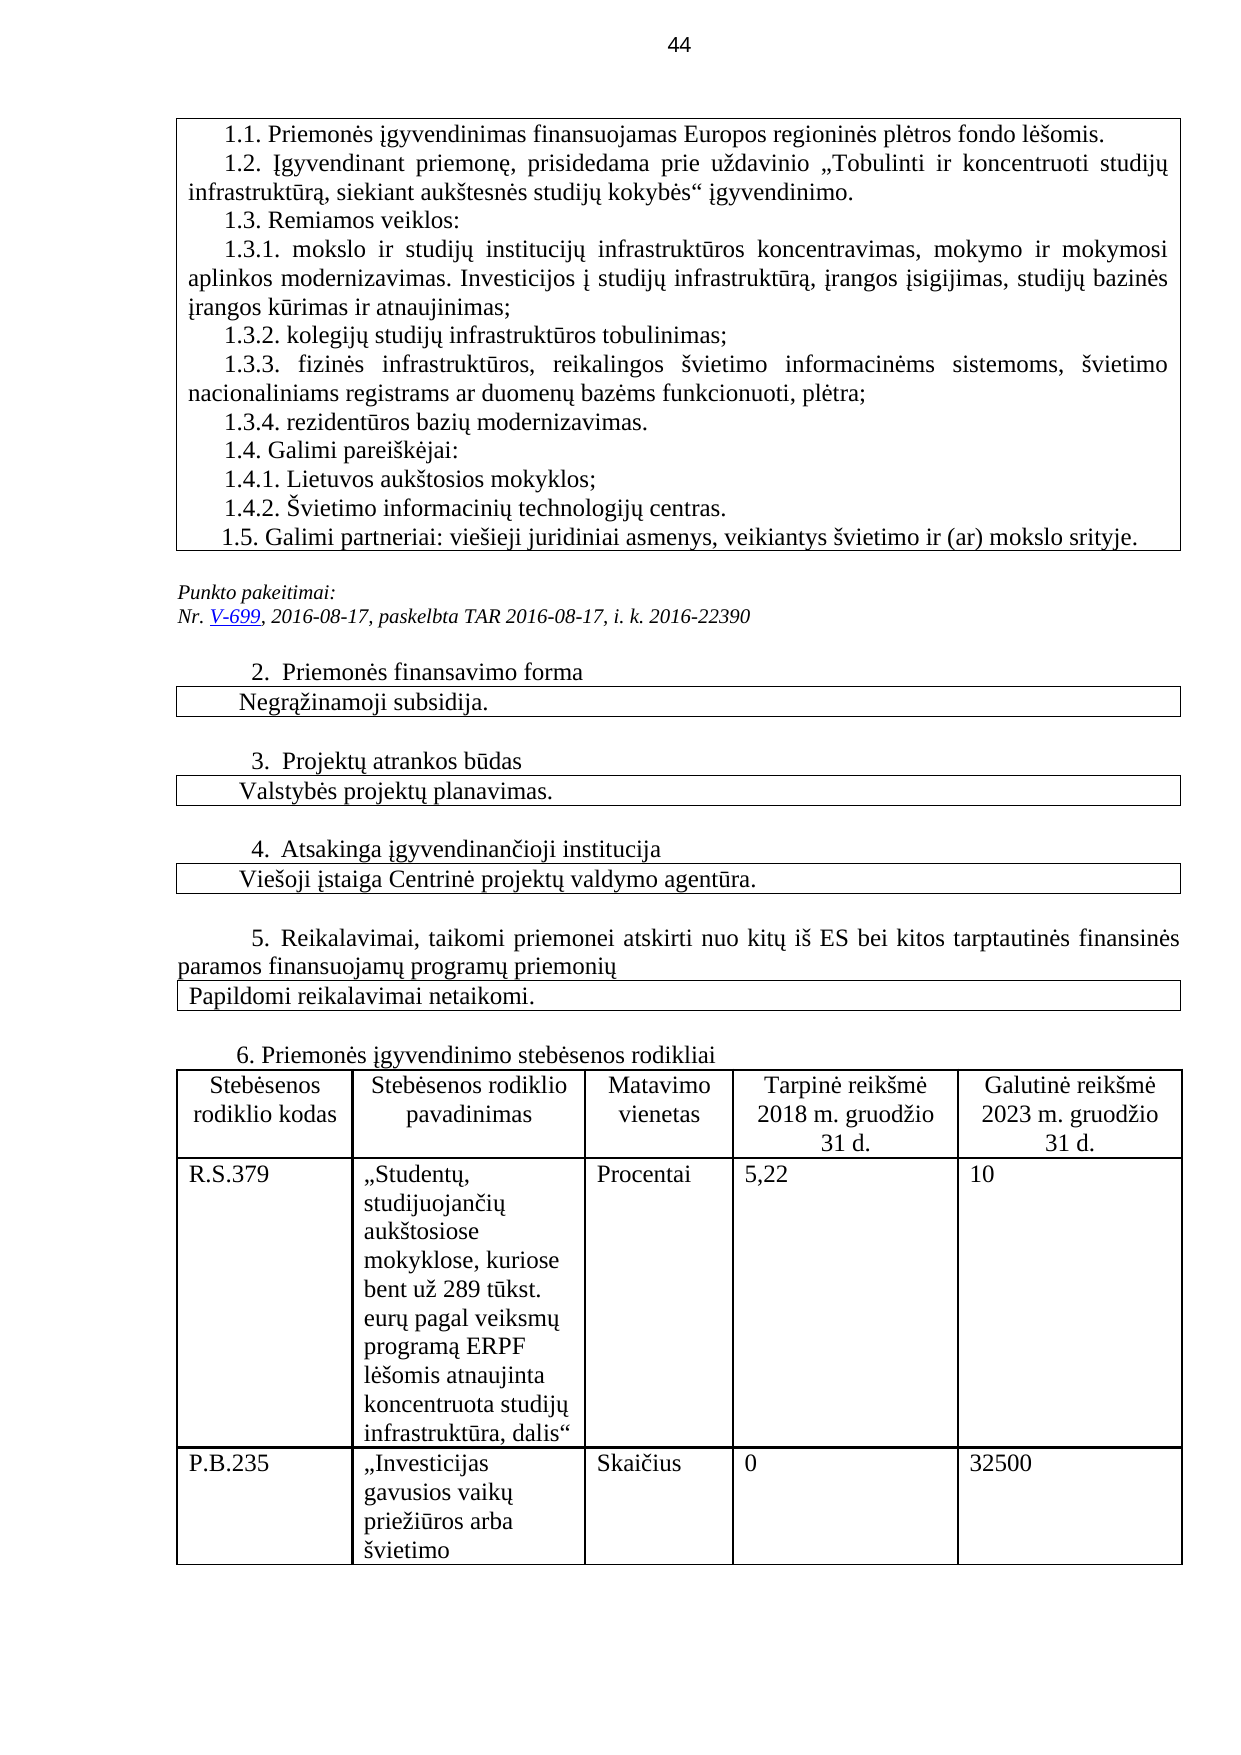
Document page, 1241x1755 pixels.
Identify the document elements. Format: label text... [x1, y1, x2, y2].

table_cell 10 [959, 1159, 1181, 1446]
table_cell „Investicijas gavusios vaikų priežiūros arba švietimo [354, 1449, 584, 1563]
table_cell 1.3. Remiamos veiklos: 1.3.1. mokslo ir studijų institucijų infrastruktūros koncentravimas, mokymo ir mokymosi aplinkos modernizavimas. Investicijos į studijų infrastruktūrą, įrangos įsigijimas, studijų bazinės įrangos kūrimas ir atnaujinimas; 1.3.2. kolegijų studijų infrastruktūros tobulinimas; 1.3.3. fizinės infrastruktūros, reikalingos švietimo informacinėms sistemoms, švietimo nacionaliniams registrams ar duomenų bazėms funkcionuoti, plėtra; 1.3.4. rezidentūros bazių modernizavimas. [177, 205, 1180, 435]
table_cell „Studentų, studijuojančių aukštosiose mokyklose, kuriose bent už 289 tūkst. eurų pagal veiksmų programą ERPF lėšomis atnaujinta koncentruota studijų infrastruktūra, dalis“ [354, 1159, 584, 1446]
table_header Stebėsenos rodiklio kodas [178, 1071, 351, 1157]
text 4. Atsakinga įgyvendinančioji institucija [251, 834, 1181, 863]
table_cell 32500 [959, 1449, 1181, 1563]
table_cell 1.5. Galimi partneriai: viešieji juridiniai asmenys, veikiantys švietimo ir (ar) mokslo srityje. [177, 522, 1180, 550]
table_cell P.B.235 [178, 1449, 351, 1563]
text 5. Reikalavimai, taikomi priemonei atskirti nuo kitų iš ES bei kitos tarptautinės finansinės paramos finansuojamų programų priemonių [177, 923, 1181, 980]
text 2. Priemonės finansavimo forma [251, 657, 1181, 686]
table_header Galutinė reikšmė 2023 m. gruodžio 31 d. [959, 1071, 1181, 1157]
table_header 1.1. Priemonės įgyvendinimas finansuojamas Europos regioninės plėtros fondo lėšomis. [177, 119, 1180, 148]
text Nr. V-699, 2016-08-17, paskelbta TAR 2016-08-17, i. k. 2016-22390 [177, 604, 1181, 628]
table_cell 0 [734, 1449, 957, 1563]
table_header Tarpinė reikšmė 2018 m. gruodžio 31 d. [734, 1071, 957, 1157]
table_cell Procentai [586, 1159, 732, 1446]
table_cell 1.2. Įgyvendinant priemonę, prisidedama prie uždavinio „Tobulinti ir koncentruoti studijų infrastruktūrą, siekiant aukštesnės studijų kokybės“ įgyvendinimo. [177, 148, 1180, 205]
text 6. Priemonės įgyvendinimo stebėsenos rodikliai [177, 1040, 1181, 1068]
table_cell 5,22 [734, 1159, 957, 1446]
text Punkto pakeitimai: [177, 580, 1181, 604]
table_header Papildomi reikalavimai netaikomi. [178, 981, 1180, 1010]
table_header Matavimo vienetas [586, 1071, 732, 1157]
table_header Stebėsenos rodiklio pavadinimas [354, 1071, 584, 1157]
table_cell Skaičius [586, 1449, 732, 1563]
table_cell R.S.379 [178, 1159, 351, 1446]
table_cell 1.4. Galimi pareiškėjai: 1.4.1. Lietuvos aukštosios mokyklos; 1.4.2. Švietimo informacinių technologijų centras. [177, 435, 1180, 522]
table_header Viešoji įstaiga Centrinė projektų valdymo agentūra. [177, 864, 1180, 893]
text 3. Projektų atrankos būdas [251, 746, 1181, 775]
table_header Negrąžinamoji subsidija. [177, 687, 1180, 716]
table_header Valstybės projektų planavimas. [177, 776, 1180, 804]
